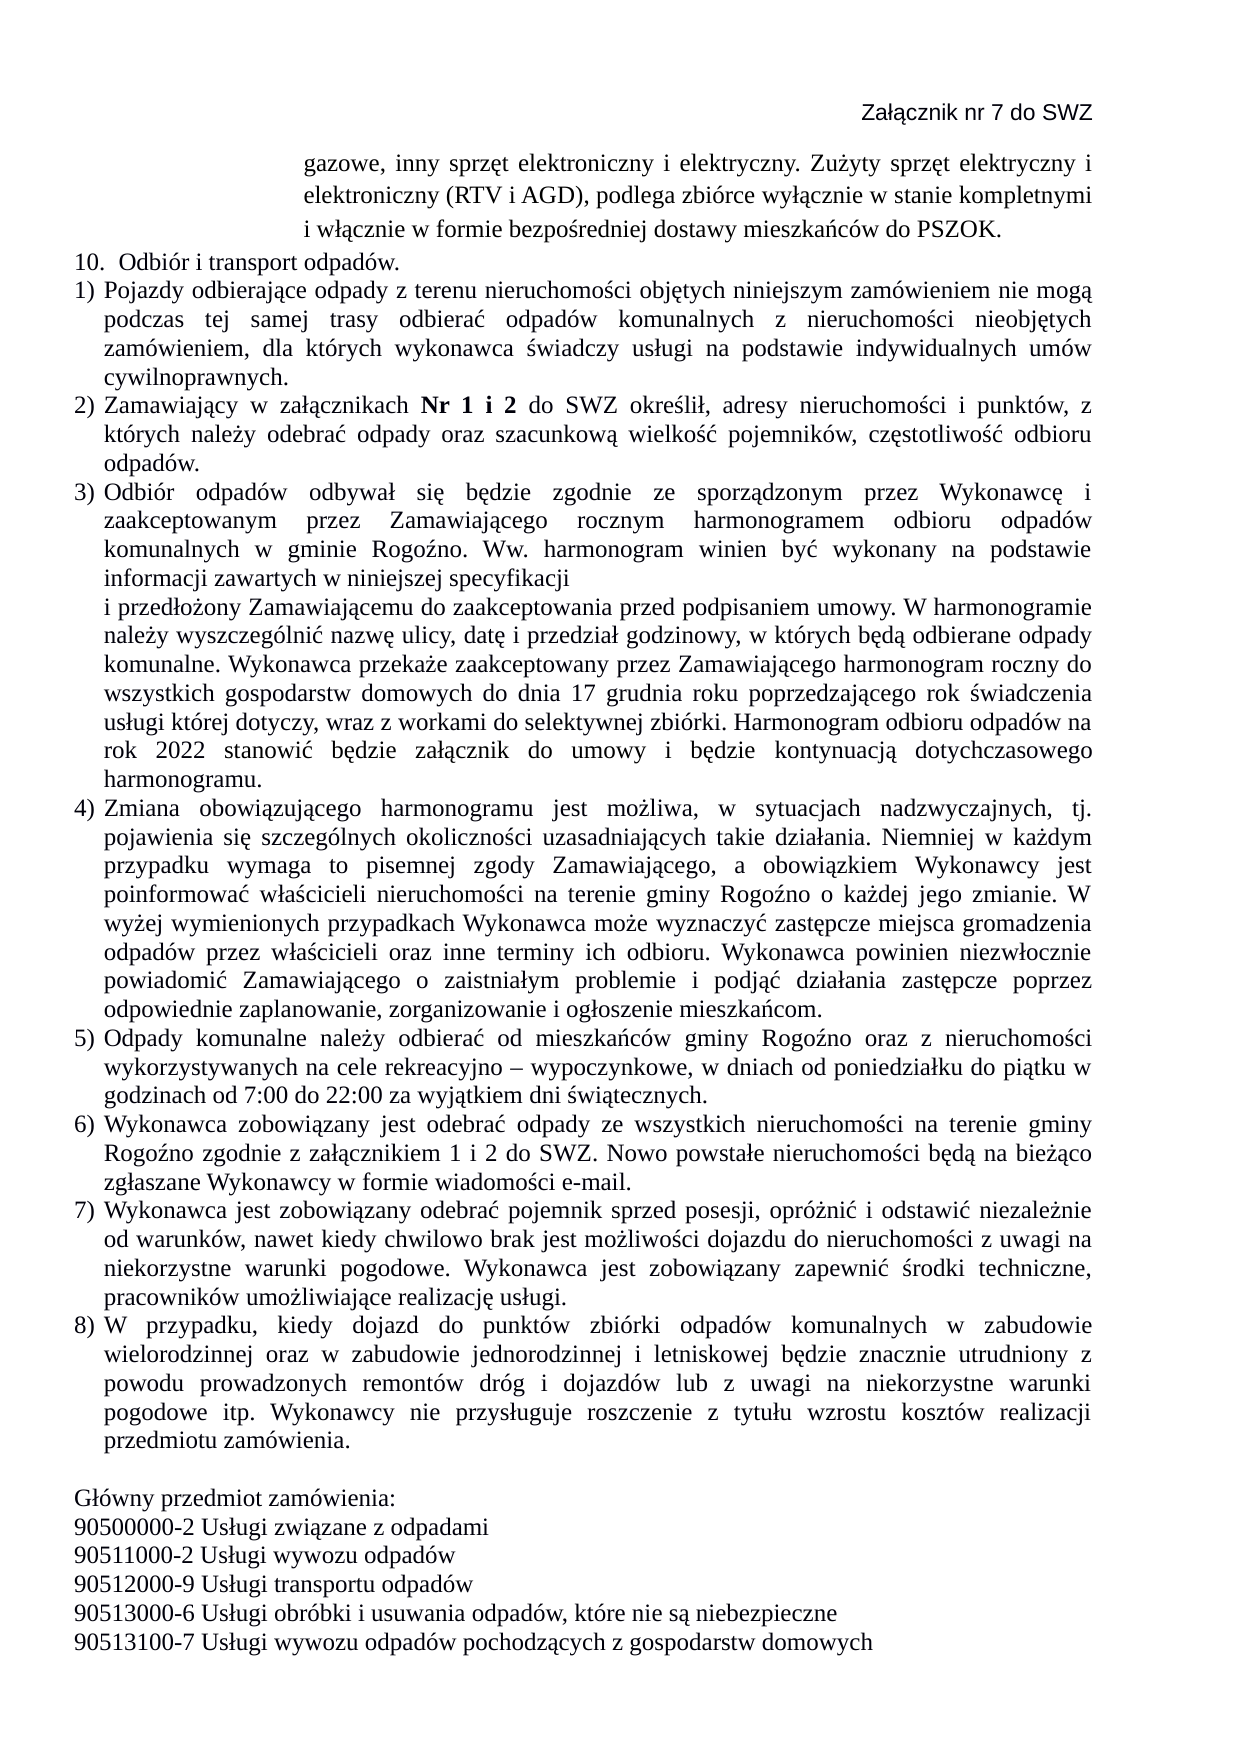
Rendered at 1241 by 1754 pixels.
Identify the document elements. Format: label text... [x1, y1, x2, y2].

text 3) Odbiór odpadów odbywał się będzie zgodnie ze sporządzonym przez Wykonawcę i zaakceptowanym przez Zamawiającego rocznym harmonogramem odbioru odpadów komunalnych w gminie Rogoźno. Ww. harmonogram winien być wykonany na podstawie informacji zawartych w niniejszej specyfikacji [74, 477, 1093, 592]
text 10. Odbiór i transport odpadów. [74, 247, 1093, 275]
text i przedłożony Zamawiającemu do zaakceptowania przed podpisaniem umowy. W harmonogramie należy wyszczególnić nazwę ulicy, datę i przedział godzinowy, w których będą odbierane odpady komunalne. Wykonawca przekaże zaakceptowany przez Zamawiającego harmonogram roczny do wszystkich gospodarstw domowych do dnia 17 grudnia roku poprzedzającego rok świadczenia usługi której dotyczy, wraz z workami do selektywnej zbiórki. Harmonogram odbioru odpadów na rok 2022 stanowić będzie załącznik do umowy i będzie kontynuacją dotychczasowego harmonogramu. [103, 592, 1093, 793]
text 90513100-7 Usługi wywozu odpadów pochodzących z gospodarstw domowych [74, 1627, 1093, 1655]
text Główny przedmiot zamówienia: [74, 1483, 1093, 1512]
text 6) Wykonawca zobowiązany jest odebrać odpady ze wszystkich nieruchomości na terenie gminy Rogoźno zgodnie z załącznikiem 1 i 2 do SWZ. Nowo powstałe nieruchomości będą na bieżąco zgłaszane Wykonawcy w formie wiadomości e-mail. [74, 1109, 1093, 1195]
text 4) Zmiana obowiązującego harmonogramu jest możliwa, w sytuacjach nadzwyczajnych, tj. pojawienia się szczególnych okoliczności uzasadniających takie działania. Niemniej w każdym przypadku wymaga to pisemnej zgody Zamawiającego, a obowiązkiem Wykonawcy jest poinformować właścicieli nieruchomości na terenie gminy Rogoźno o każdej jego zmianie. W wyżej wymienionych przypadkach Wykonawca może wyznaczyć zastępcze miejsca gromadzenia odpadów przez właścicieli oraz inne terminy ich odbioru. Wykonawca powinien niezwłocznie powiadomić Zamawiającego o zaistniałym problemie i podjąć działania zastępcze poprzez odpowiednie zaplanowanie, zorganizowanie i ogłoszenie mieszkańcom. [74, 793, 1093, 1023]
text 90512000-9 Usługi transportu odpadów [74, 1569, 1093, 1598]
text 8) W przypadku, kiedy dojazd do punktów zbiórki odpadów komunalnych w zabudowie wielorodzinnej oraz w zabudowie jednorodzinnej i letniskowej będzie znacznie utrudniony z powodu prowadzonych remontów dróg i dojazdów lub z uwagi na niekorzystne warunki pogodowe itp. Wykonawcy nie przysługuje roszczenie z tytułu wzrostu kosztów realizacji przedmiotu zamówienia. [74, 1310, 1093, 1454]
text 7) Wykonawca jest zobowiązany odebrać pojemnik sprzed posesji, opróżnić i odstawić niezależnie od warunków, nawet kiedy chwilowo brak jest możliwości dojazdu do nieruchomości z uwagi na niekorzystne warunki pogodowe. Wykonawca jest zobowiązany zapewnić środki techniczne, pracowników umożliwiające realizację usługi. [74, 1195, 1093, 1310]
text 90511000-2 Usługi wywozu odpadów [74, 1540, 1093, 1569]
text 1) Pojazdy odbierające odpady z terenu nieruchomości objętych niniejszym zamówieniem nie mogą podczas tej samej trasy odbierać odpadów komunalnych z nieruchomości nieobjętych zamówieniem, dla których wykonawca świadczy usługi na podstawie indywidualnych umów cywilnoprawnych. [74, 275, 1093, 390]
text 2) Zamawiający w załącznikach Nr 1 i 2 do SWZ określił, adresy nieruchomości i punktów, z których należy odebrać odpady oraz szacunkową wielkość pojemników, częstotliwość odbioru odpadów. [74, 390, 1093, 477]
list gazowe, inny sprzęt elektroniczny i elektryczny. Zużyty sprzęt elektryczny i elektroniczny (RTV i AGD), podlega zbiórce wyłącznie w stanie kompletnymi i włącznie w formie bezpośredniej dostawy mieszkańców do PSZOK. [221, 148, 1093, 242]
text 90500000-2 Usługi związane z odpadami [74, 1512, 1093, 1540]
text 5) Odpady komunalne należy odbierać od mieszkańców gminy Rogoźno oraz z nieruchomości wykorzystywanych na cele rekreacyjno – wypoczynkowe, w dniach od poniedziałku do piątku w godzinach od 7:00 do 22:00 za wyjątkiem dni świątecznych. [74, 1023, 1093, 1109]
text 90513000-6 Usługi obróbki i usuwania odpadów, które nie są niebezpieczne [74, 1598, 1093, 1627]
